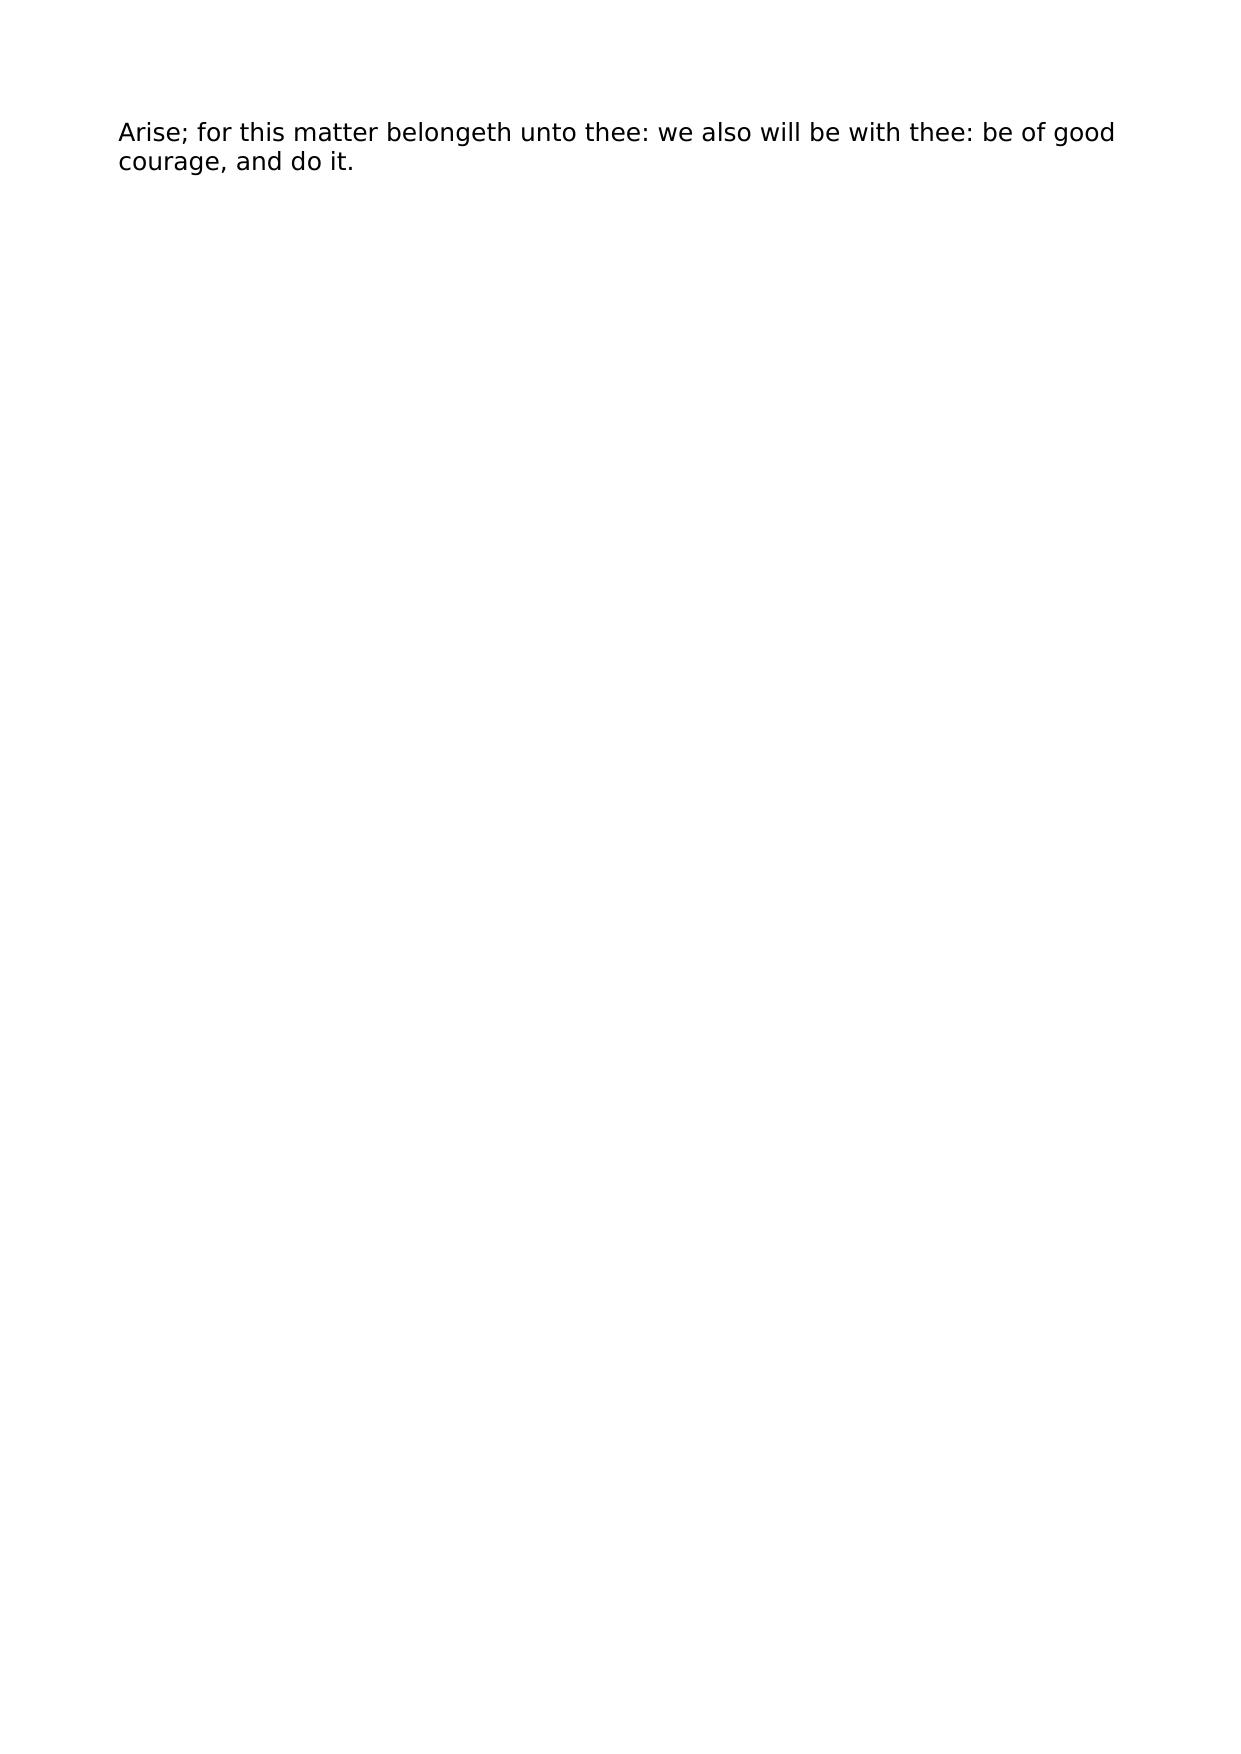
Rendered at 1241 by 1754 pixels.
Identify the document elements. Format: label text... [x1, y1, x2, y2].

text Arise; for this matter belongeth unto thee: we also will be with thee: be of good courage, and do it. [118, 118, 1122, 176]
